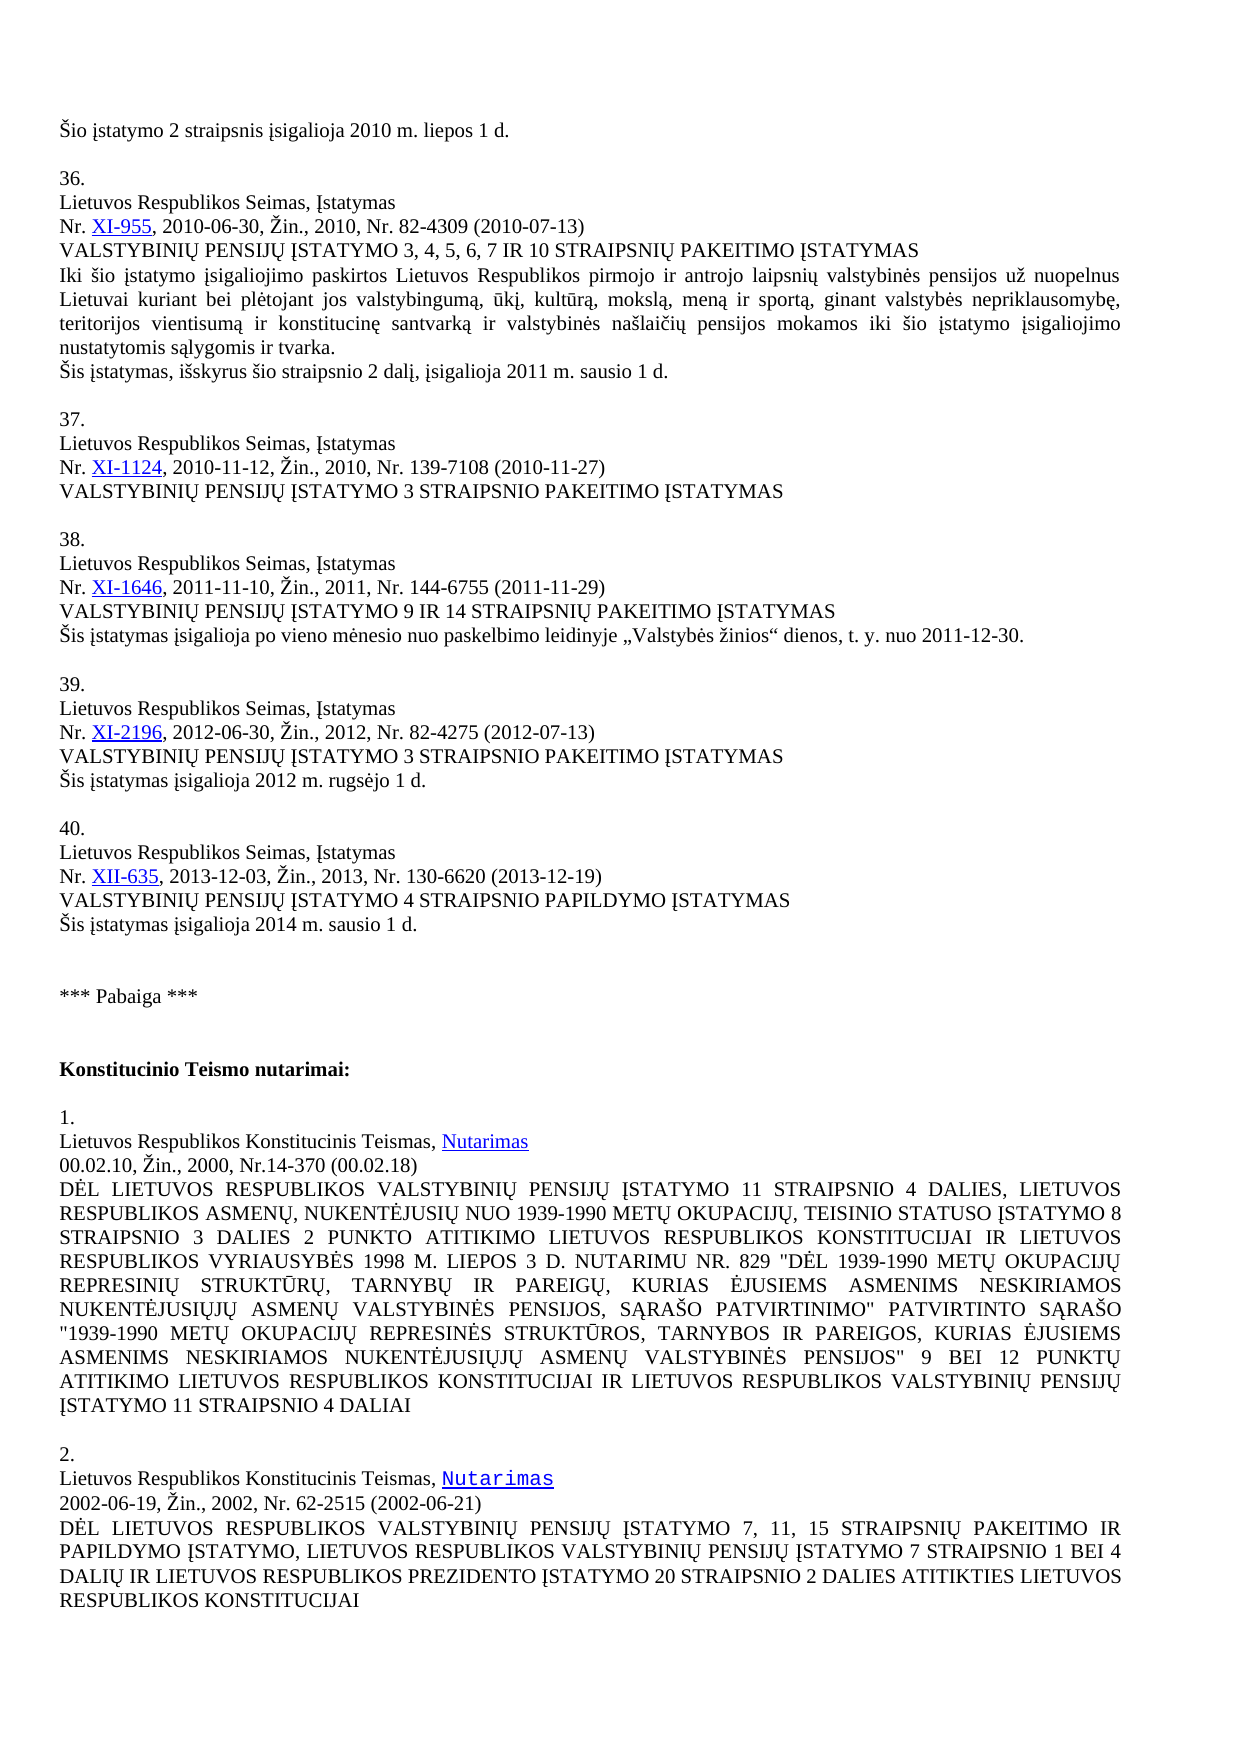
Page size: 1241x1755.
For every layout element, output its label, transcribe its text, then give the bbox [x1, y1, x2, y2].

text 36. [59, 166, 1122, 190]
text VALSTYBINIŲ PENSIJŲ ĮSTATYMO 3 STRAIPSNIO PAKEITIMO ĮSTATYMAS [59, 479, 1122, 503]
text *** Pabaiga *** [59, 984, 1122, 1008]
text Šis įstatymas, išskyrus šio straipsnio 2 dalį, įsigalioja 2011 m. sausio 1 d. [59, 359, 1122, 383]
text Konstitucinio Teismo nutarimai: [59, 1057, 1122, 1081]
text Nr. XI-955, 2010-06-30, Žin., 2010, Nr. 82-4309 (2010-07-13) [59, 214, 1122, 238]
text Lietuvos Respublikos Seimas, Įstatymas [59, 551, 1122, 575]
text VALSTYBINIŲ PENSIJŲ ĮSTATYMO 4 STRAIPSNIO PAPILDYMO ĮSTATYMAS [59, 888, 1122, 912]
text Nr. XII-635, 2013-12-03, Žin., 2013, Nr. 130-6620 (2013-12-19) [59, 864, 1122, 888]
text 38. [59, 527, 1122, 551]
text Šis įstatymas įsigalioja 2012 m. rugsėjo 1 d. [59, 768, 1122, 792]
text Nr. XI-1124, 2010-11-12, Žin., 2010, Nr. 139-7108 (2010-11-27) [59, 455, 1122, 479]
text 1. [59, 1105, 1122, 1129]
text Šio įstatymo 2 straipsnis įsigalioja 2010 m. liepos 1 d. [59, 118, 1122, 142]
text Lietuvos Respublikos Konstitucinis Teismas, Nutarimas [59, 1129, 1122, 1153]
text DĖL LIETUVOS RESPUBLIKOS VALSTYBINIŲ PENSIJŲ ĮSTATYMO 7, 11, 15 STRAIPSNIŲ PAKEITIMO IR PAPILDYMO ĮSTATYMO, LIETUVOS RESPUBLIKOS VALSTYBINIŲ PENSIJŲ ĮSTATYMO 7 STRAIPSNIO 1 BEI 4 DALIŲ IR LIETUVOS RESPUBLIKOS PREZIDENTO ĮSTATYMO 20 STRAIPSNIO 2 DALIES ATITIKTIES LIETUVOS RESPUBLIKOS KONSTITUCIJAI [59, 1515, 1122, 1612]
text Lietuvos Respublikos Seimas, Įstatymas [59, 190, 1122, 214]
text VALSTYBINIŲ PENSIJŲ ĮSTATYMO 3, 4, 5, 6, 7 IR 10 STRAIPSNIŲ PAKEITIMO ĮSTATYMAS [59, 238, 1122, 262]
text VALSTYBINIŲ PENSIJŲ ĮSTATYMO 3 STRAIPSNIO PAKEITIMO ĮSTATYMAS [59, 744, 1122, 768]
text Nr. XI-1646, 2011-11-10, Žin., 2011, Nr. 144-6755 (2011-11-29) [59, 575, 1122, 599]
text Šis įstatymas įsigalioja po vieno mėnesio nuo paskelbimo leidinyje „Valstybės žinios“ dienos, t. y. nuo 2011-12-30. [59, 623, 1122, 647]
text Iki šio įstatymo įsigaliojimo paskirtos Lietuvos Respublikos pirmojo ir antrojo laipsnių valstybinės pensijos už nuopelnus Lietuvai kuriant bei plėtojant jos valstybingumą, ūkį, kultūrą, mokslą, meną ir sportą, ginant valstybės nepriklausomybę, teritorijos vientisumą ir konstitucinę santvarką ir valstybinės našlaičių pensijos mokamos iki šio įstatymo įsigaliojimo nustatytomis sąlygomis ir tvarka. [59, 262, 1122, 359]
text 39. [59, 672, 1122, 696]
text VALSTYBINIŲ PENSIJŲ ĮSTATYMO 9 IR 14 STRAIPSNIŲ PAKEITIMO ĮSTATYMAS [59, 599, 1122, 623]
text 2002-06-19, Žin., 2002, Nr. 62-2515 (2002-06-21) [59, 1491, 1122, 1515]
text Lietuvos Respublikos Seimas, Įstatymas [59, 431, 1122, 455]
text Lietuvos Respublikos Seimas, Įstatymas [59, 840, 1122, 864]
text Nr. XI-2196, 2012-06-30, Žin., 2012, Nr. 82-4275 (2012-07-13) [59, 720, 1122, 744]
text Lietuvos Respublikos Konstitucinis Teismas, Nutarimas [59, 1466, 1122, 1491]
text DĖL LIETUVOS RESPUBLIKOS VALSTYBINIŲ PENSIJŲ ĮSTATYMO 11 STRAIPSNIO 4 DALIES, LIETUVOS RESPUBLIKOS ASMENŲ, NUKENTĖJUSIŲ NUO 1939-1990 METŲ OKUPACIJŲ, TEISINIO STATUSO ĮSTATYMO 8 STRAIPSNIO 3 DALIES 2 PUNKTO ATITIKIMO LIETUVOS RESPUBLIKOS KONSTITUCIJAI IR LIETUVOS RESPUBLIKOS VYRIAUSYBĖS 1998 M. LIEPOS 3 D. NUTARIMU NR. 829 "DĖL 1939-1990 METŲ OKUPACIJŲ REPRESINIŲ STRUKTŪRŲ, TARNYBŲ IR PAREIGŲ, KURIAS ĖJUSIEMS ASMENIMS NESKIRIAMOS NUKENTĖJUSIŲJŲ ASMENŲ VALSTYBINĖS PENSIJOS, SĄRAŠO PATVIRTINIMO" PATVIRTINTO SĄRAŠO "1939-1990 METŲ OKUPACIJŲ REPRESINĖS STRUKTŪROS, TARNYBOS IR PAREIGOS, KURIAS ĖJUSIEMS ASMENIMS NESKIRIAMOS NUKENTĖJUSIŲJŲ ASMENŲ VALSTYBINĖS PENSIJOS" 9 BEI 12 PUNKTŲ ATITIKIMO LIETUVOS RESPUBLIKOS KONSTITUCIJAI IR LIETUVOS RESPUBLIKOS VALSTYBINIŲ PENSIJŲ ĮSTATYMO 11 STRAIPSNIO 4 DALIAI [59, 1177, 1122, 1417]
text 00.02.10, Žin., 2000, Nr.14-370 (00.02.18) [59, 1153, 1122, 1177]
text 2. [59, 1442, 1122, 1466]
text 37. [59, 407, 1122, 431]
text 40. [59, 816, 1122, 840]
text Šis įstatymas įsigalioja 2014 m. sausio 1 d. [59, 912, 1122, 936]
text Lietuvos Respublikos Seimas, Įstatymas [59, 696, 1122, 720]
